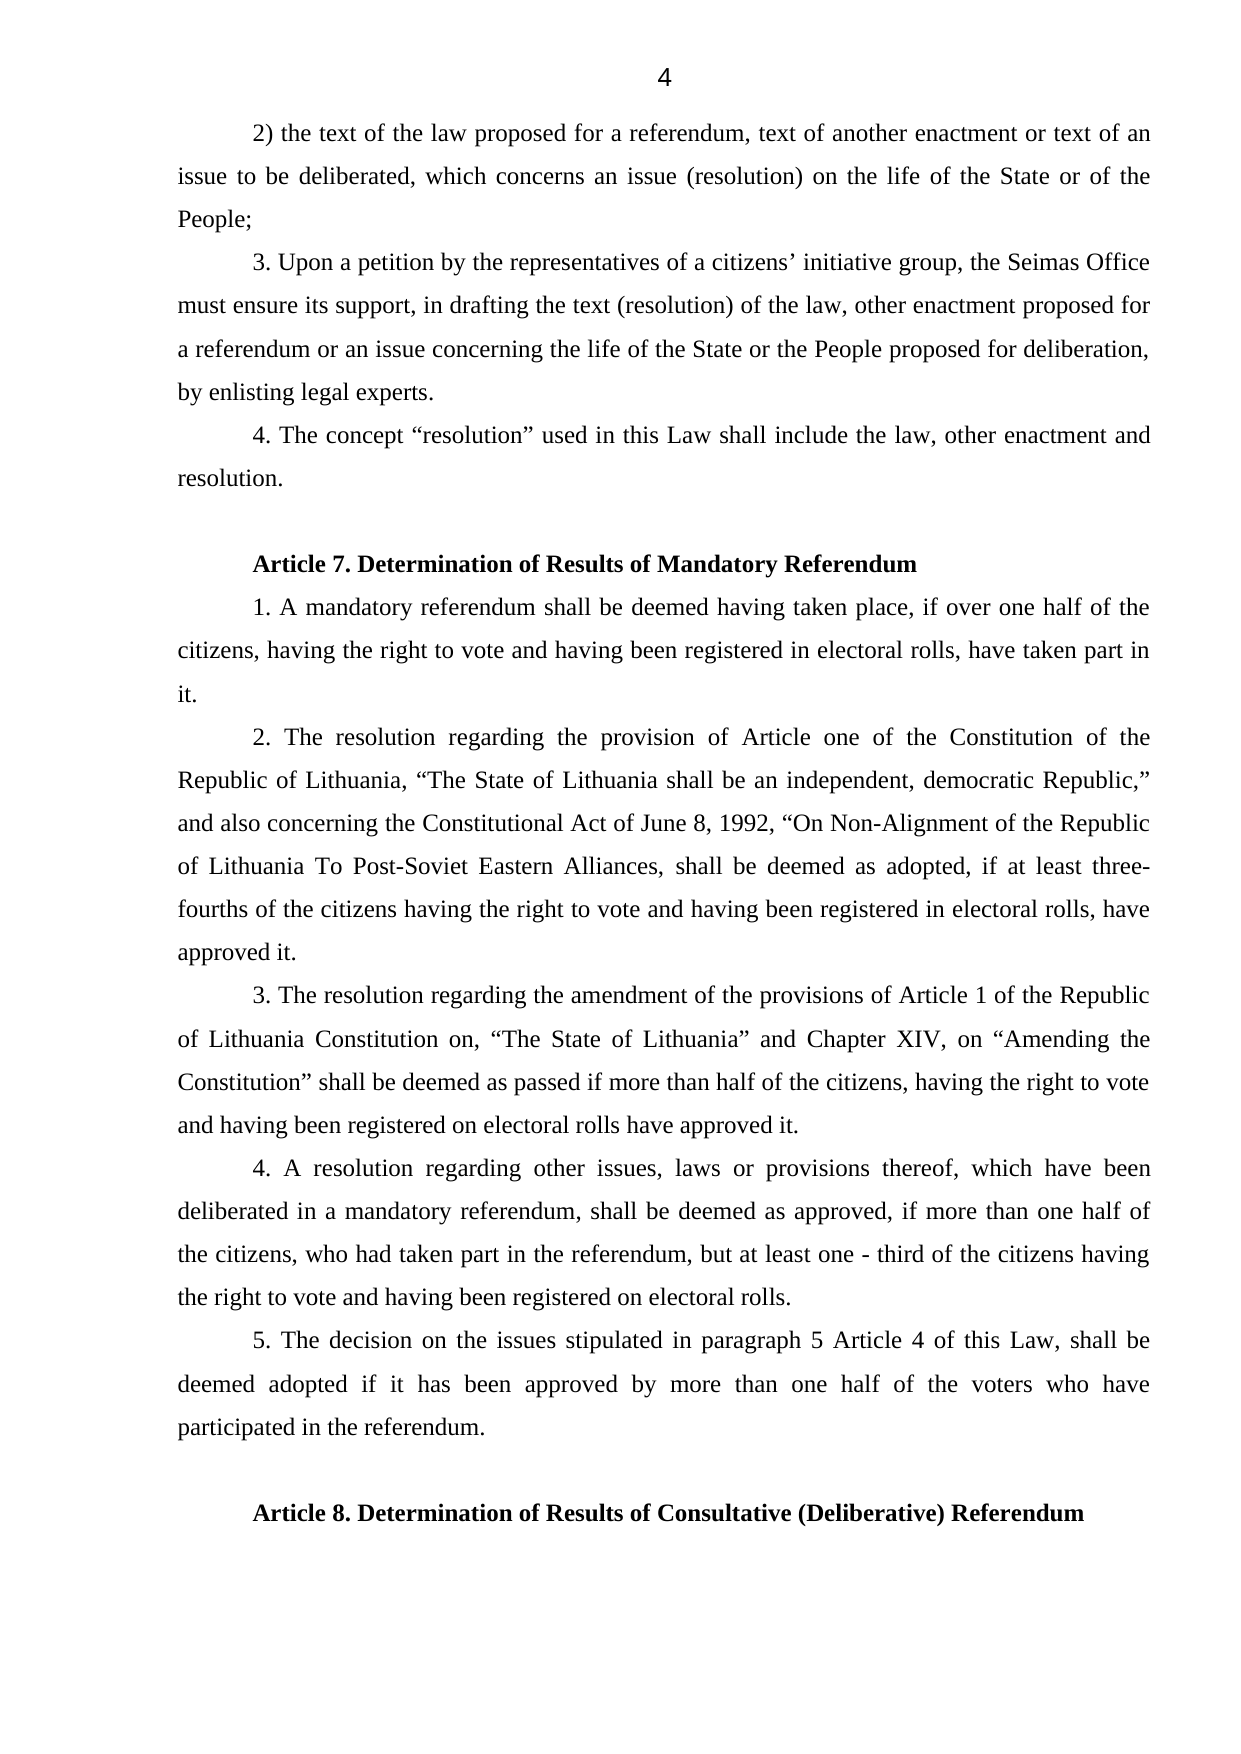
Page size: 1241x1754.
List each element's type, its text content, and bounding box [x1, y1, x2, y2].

text 2. The resolution regarding the provision of Article one of the Constitution of the Republic of Lithuania, “The State of Lithuania shall be an independent, democratic Republic,” and also concerning the Constitutional Act of June 8, 1992, “On Non-Alignment of the Republic of Lithuania To Post-Soviet Eastern Alliances, shall be deemed as adopted, if at least three-fourths of the citizens having the right to vote and having been registered in electoral rolls, have approved it. [177, 722, 1152, 966]
text 3. The resolution regarding the amendment of the provisions of Article 1 of the Republic of Lithuania Constitution on, “The State of Lithuania” and Chapter XIV, on “Amending the Constitution” shall be deemed as passed if more than half of the citizens, having the right to vote and having been registered on electoral rolls have approved it. [177, 981, 1152, 1139]
text 2) the text of the law proposed for a referendum, text of another enactment or text of an issue to be deliberated, which concerns an issue (resolution) on the life of the State or of the People; [177, 118, 1152, 233]
text Article 7. Determination of Results of Mandatory Referendum [177, 549, 1152, 578]
text 4. A resolution regarding other issues, laws or provisions thereof, which have been deliberated in a mandatory referendum, shall be deemed as approved, if more than one half of the citizens, who had taken part in the referendum, but at least one - third of the citizens having the right to vote and having been registered on electoral rolls. [177, 1153, 1152, 1311]
text 1. A mandatory referendum shall be deemed having taken place, if over one half of the citizens, having the right to vote and having been registered in electoral rolls, have taken part in it. [177, 592, 1152, 707]
text 4. The concept “resolution” used in this Law shall include the law, other enactment and resolution. [177, 420, 1152, 492]
text 3. Upon a petition by the representatives of a citizens’ initiative group, the Seimas Office must ensure its support, in drafting the text (resolution) of the law, other enactment proposed for a referendum or an issue concerning the life of the State or the People proposed for deliberation, by enlisting legal experts. [177, 247, 1152, 406]
text Article 8. Determination of Results of Consultative (Deliberative) Referendum [177, 1498, 1152, 1527]
text 5. The decision on the issues stipulated in paragraph 5 Article 4 of this Law, shall be deemed adopted if it has been approved by more than one half of the voters who have participated in the referendum. [177, 1326, 1152, 1441]
